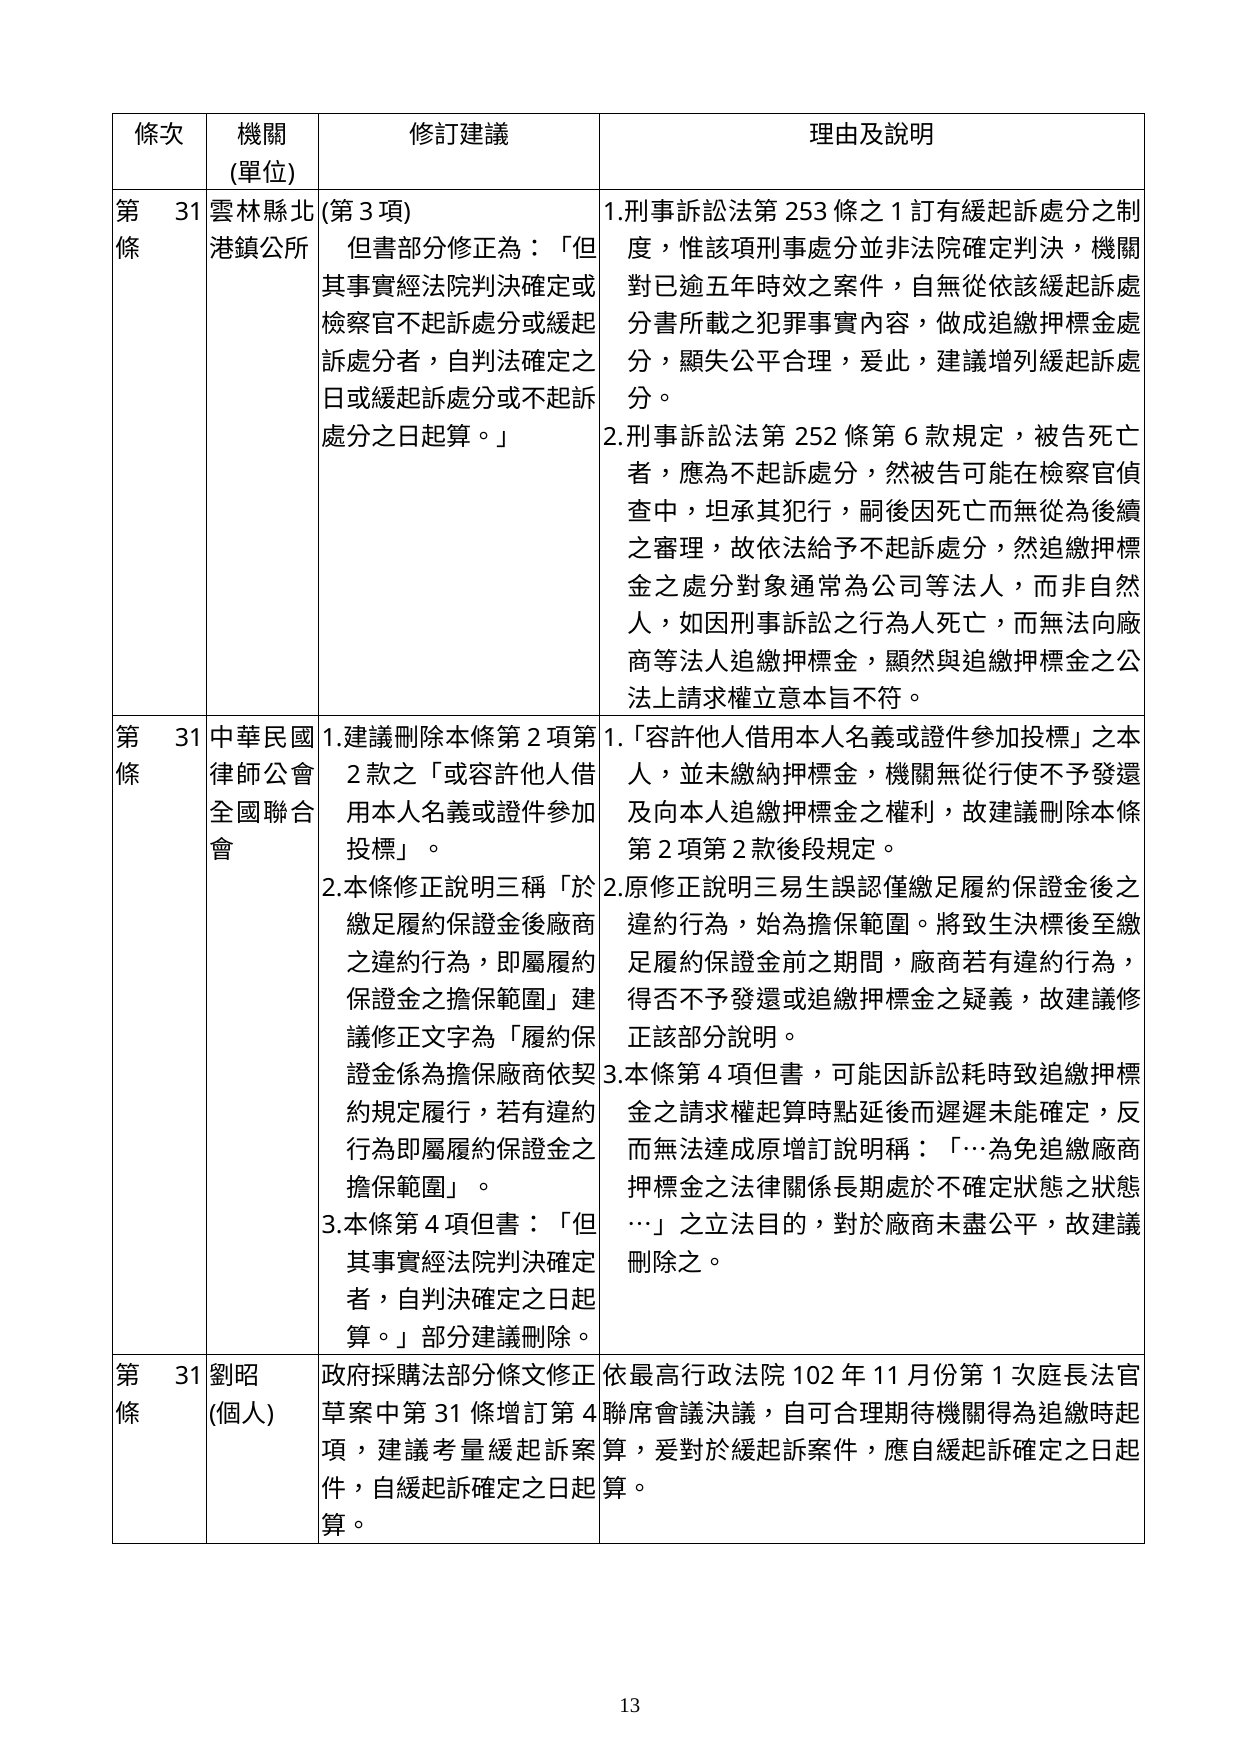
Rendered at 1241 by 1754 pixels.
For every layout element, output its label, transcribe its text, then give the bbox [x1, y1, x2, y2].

table_header 理由及說明 [600, 114, 1144, 189]
table_header 條次 [113, 114, 206, 189]
table_cell 1.刑事訴訟法第253條之1訂有緩起訴處分之制度，惟該項刑事處分並非法院確定判決，機關對已逾五年時效之案件，自無從依該緩起訴處分書所載之犯罪事實內容，做成追繳押標金處分，顯失公平合理，爰此，建議增列緩起訴處分。 2.刑事訴訟法第252條第6款規定，被告死亡者，應為不起訴處分，然被告可能在檢察官偵查中，坦承其犯行，嗣後因死亡而無從為後續之審理，故依法給予不起訴處分，然追繳押標金之處分對象通常為公司等法人，而非自然人，如因刑事訴訟之行為人死亡，而無法向廠商等法人追繳押標金，顯然與追繳押標金之公法上請求權立意本旨不符。 [600, 190, 1144, 715]
table_cell 第31條 [113, 716, 206, 1354]
table_cell 中華民國律師公會全國聯合會 [207, 716, 318, 1354]
table_cell 1.建議刪除本條第2項第2款之「或容許他人借用本人名義或證件參加投標」。 2.本條修正說明三稱「於繳足履約保證金後廠商之違約行為，即屬履約保證金之擔保範圍」建議修正文字為「履約保證金係為擔保廠商依契約規定履行，若有違約行為即屬履約保證金之擔保範圍」。 3.本條第4項但書：「但其事實經法院判決確定者，自判決確定之日起算。」部分建議刪除。 [319, 716, 599, 1354]
table_cell 依最高行政法院102年11月份第1次庭長法官聯席會議決議，自可合理期待機關得為追繳時起算，爰對於緩起訴案件，應自緩起訴確定之日起算。 [600, 1355, 1144, 1542]
table_header 機關 (單位) [207, 114, 318, 189]
table_cell 劉昭 (個人) [207, 1355, 318, 1542]
table_cell 雲林縣北港鎮公所 [207, 190, 318, 715]
table_cell 政府採購法部分條文修正草案中第31條增訂第4項，建議考量緩起訴案件，自緩起訴確定之日起算。 [319, 1355, 599, 1542]
table_cell (第3項) 但書部分修正為：「但其事實經法院判決確定或檢察官不起訴處分或緩起訴處分者，自判法確定之日或緩起訴處分或不起訴處分之日起算。」 [319, 190, 599, 715]
table_cell 第31條 [113, 1355, 206, 1542]
table_cell 1.「容許他人借用本人名義或證件參加投標」之本人，並未繳納押標金，機關無從行使不予發還及向本人追繳押標金之權利，故建議刪除本條第2項第2款後段規定。 2.原修正說明三易生誤認僅繳足履約保證金後之違約行為，始為擔保範圍。將致生決標後至繳足履約保證金前之期間，廠商若有違約行為，得否不予發還或追繳押標金之疑義，故建議修正該部分說明。 3.本條第4項但書，可能因訴訟耗時致追繳押標金之請求權起算時點延後而遲遲未能確定，反而無法達成原增訂說明稱：「…為免追繳廠商押標金之法律關係長期處於不確定狀態之狀態…」之立法目的，對於廠商未盡公平，故建議刪除之。 [600, 716, 1144, 1354]
table_header 修訂建議 [319, 114, 599, 189]
table_cell 第31條 [113, 190, 206, 715]
